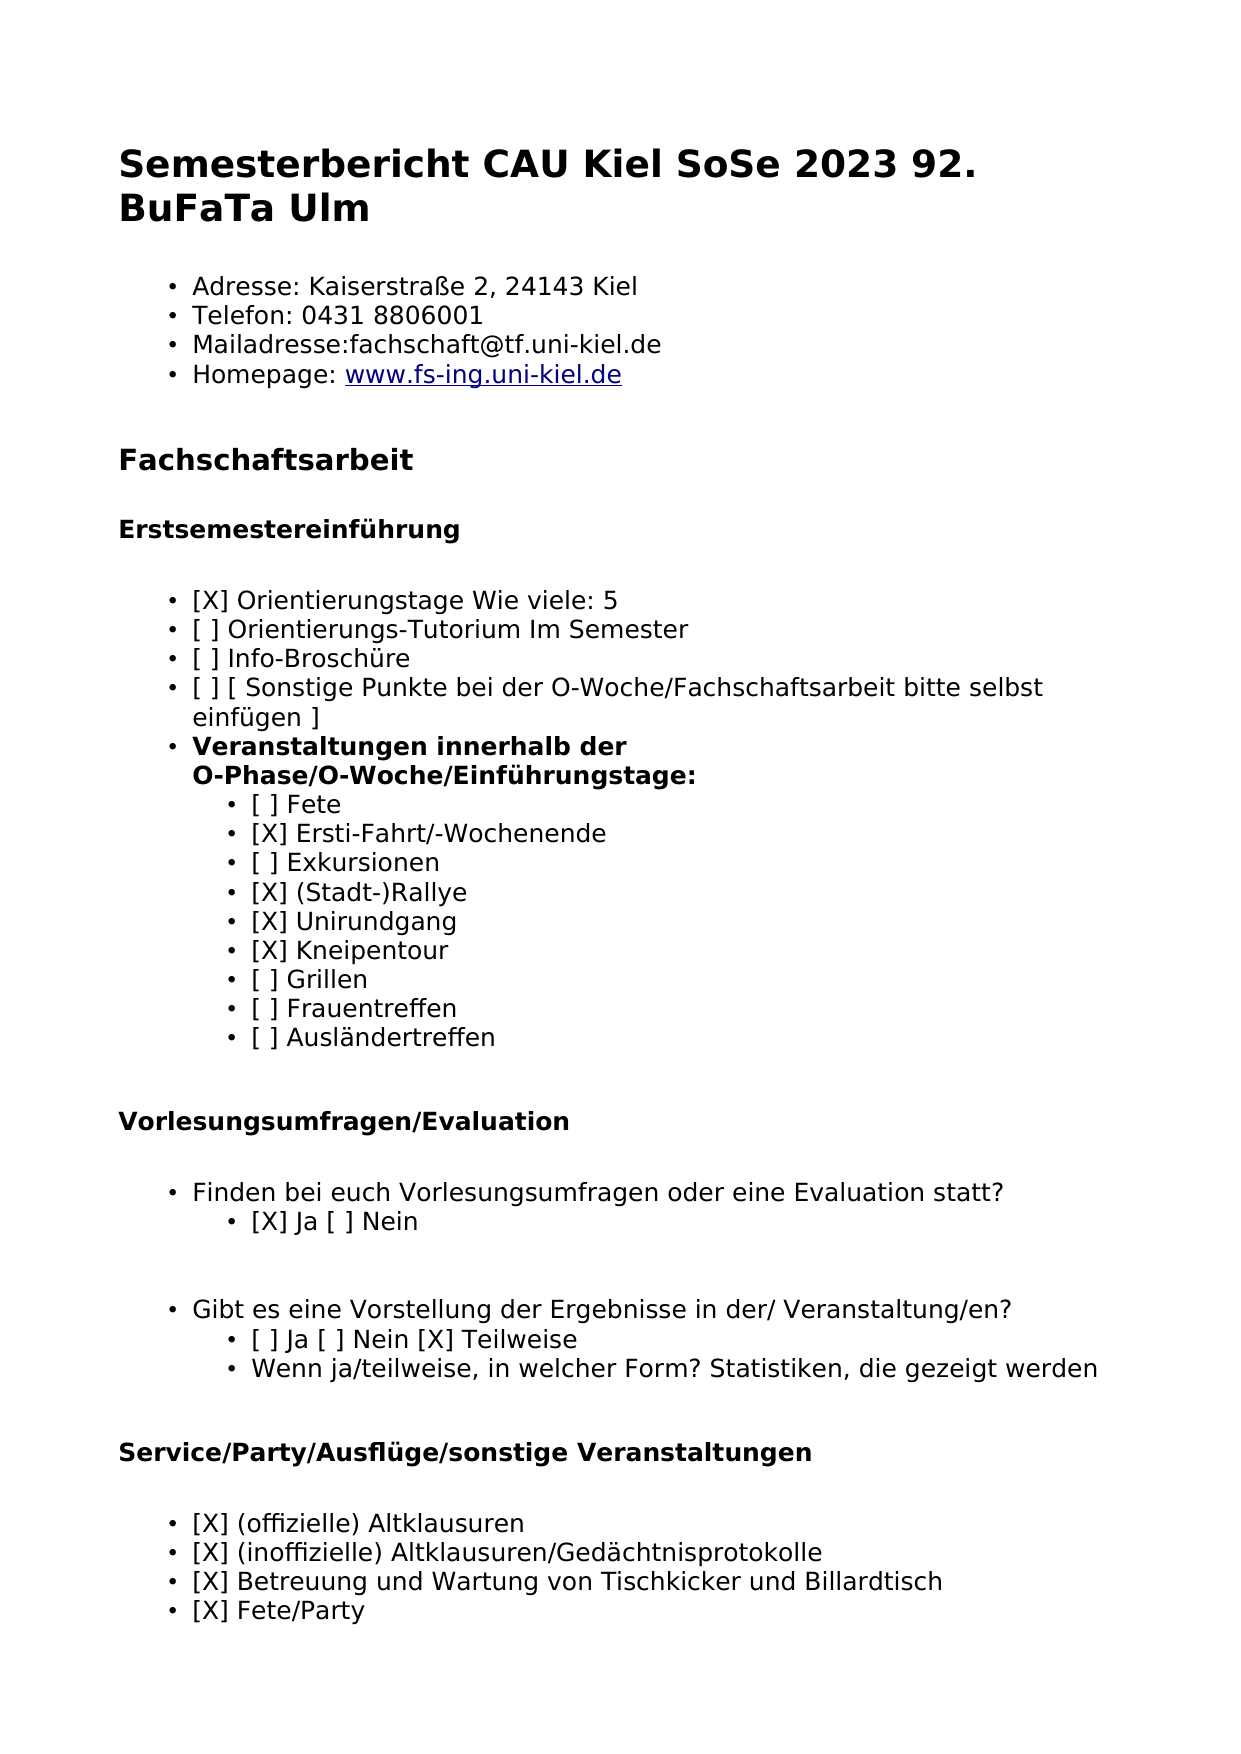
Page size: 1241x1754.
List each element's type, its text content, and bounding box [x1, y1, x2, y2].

subtitle Fachschaftsarbeit [118, 443, 1122, 477]
list [ ] Frauentreffen [236, 994, 1122, 1024]
list [X] Unirundgang [236, 907, 1122, 936]
list [X] (inoffizielle) Altklausuren/Gedächtnisprotokolle [177, 1538, 1122, 1567]
list [X] Orientierungstage Wie viele: 5 [177, 586, 1122, 615]
list Mailadresse:fachschaft@tf.uni-kiel.de [177, 331, 1122, 360]
list [ ] Info-Broschüre [177, 644, 1122, 674]
list [ ] Grillen [236, 965, 1122, 994]
list [ ] Fete [236, 790, 1122, 819]
list Wenn ja/teilweise, in welcher Form? Statistiken, die gezeigt werden [236, 1354, 1122, 1383]
subtitle Service/Party/Ausflüge/sonstige Veranstaltungen [118, 1438, 1122, 1467]
list [ ] Ausländertreffen [236, 1024, 1122, 1053]
list [X] Ja [ ] Nein [236, 1208, 1122, 1237]
subtitle Semesterbericht CAU Kiel SoSe 2023 92. BuFaTa Ulm [118, 143, 1122, 230]
list Adresse: Kaiserstraße 2, 24143 Kiel [177, 272, 1122, 302]
list [X] Betreuung und Wartung von Tischkicker und Billardtisch [177, 1567, 1122, 1596]
list [X] Ersti-Fahrt/-Wochenende [236, 819, 1122, 849]
list [X] (offizielle) Altklausuren [177, 1509, 1122, 1538]
list [X] Fete/Party [177, 1596, 1122, 1626]
list [ ] Exkursionen [236, 849, 1122, 878]
list Telefon: 0431 8806001 [177, 302, 1122, 331]
list Homepage: www.fs-ing.uni-kiel.de [177, 360, 1122, 389]
list Finden bei euch Vorlesungsumfragen oder eine Evaluation statt? [177, 1178, 1122, 1208]
subtitle Vorlesungsumfragen/Evaluation [118, 1107, 1122, 1136]
list [X] Kneipentour [236, 936, 1122, 965]
list [ ] [ Sonstige Punkte bei der O-Woche/Fachschaftsarbeit bitte selbst einfügen ] [177, 674, 1122, 732]
list [X] (Stadt-)Rallye [236, 878, 1122, 907]
list [ ] Orientierungs-Tutorium Im Semester [177, 615, 1122, 644]
list Gibt es eine Vorstellung der Ergebnisse in der/ Veranstaltung/en? [177, 1296, 1122, 1325]
list [ ] Ja [ ] Nein [X] Teilweise [236, 1325, 1122, 1354]
list Veranstaltungen innerhalb der O-Phase/O-Woche/Einführungstage: [177, 732, 1122, 790]
subtitle Erstsemestereinführung [118, 515, 1122, 544]
